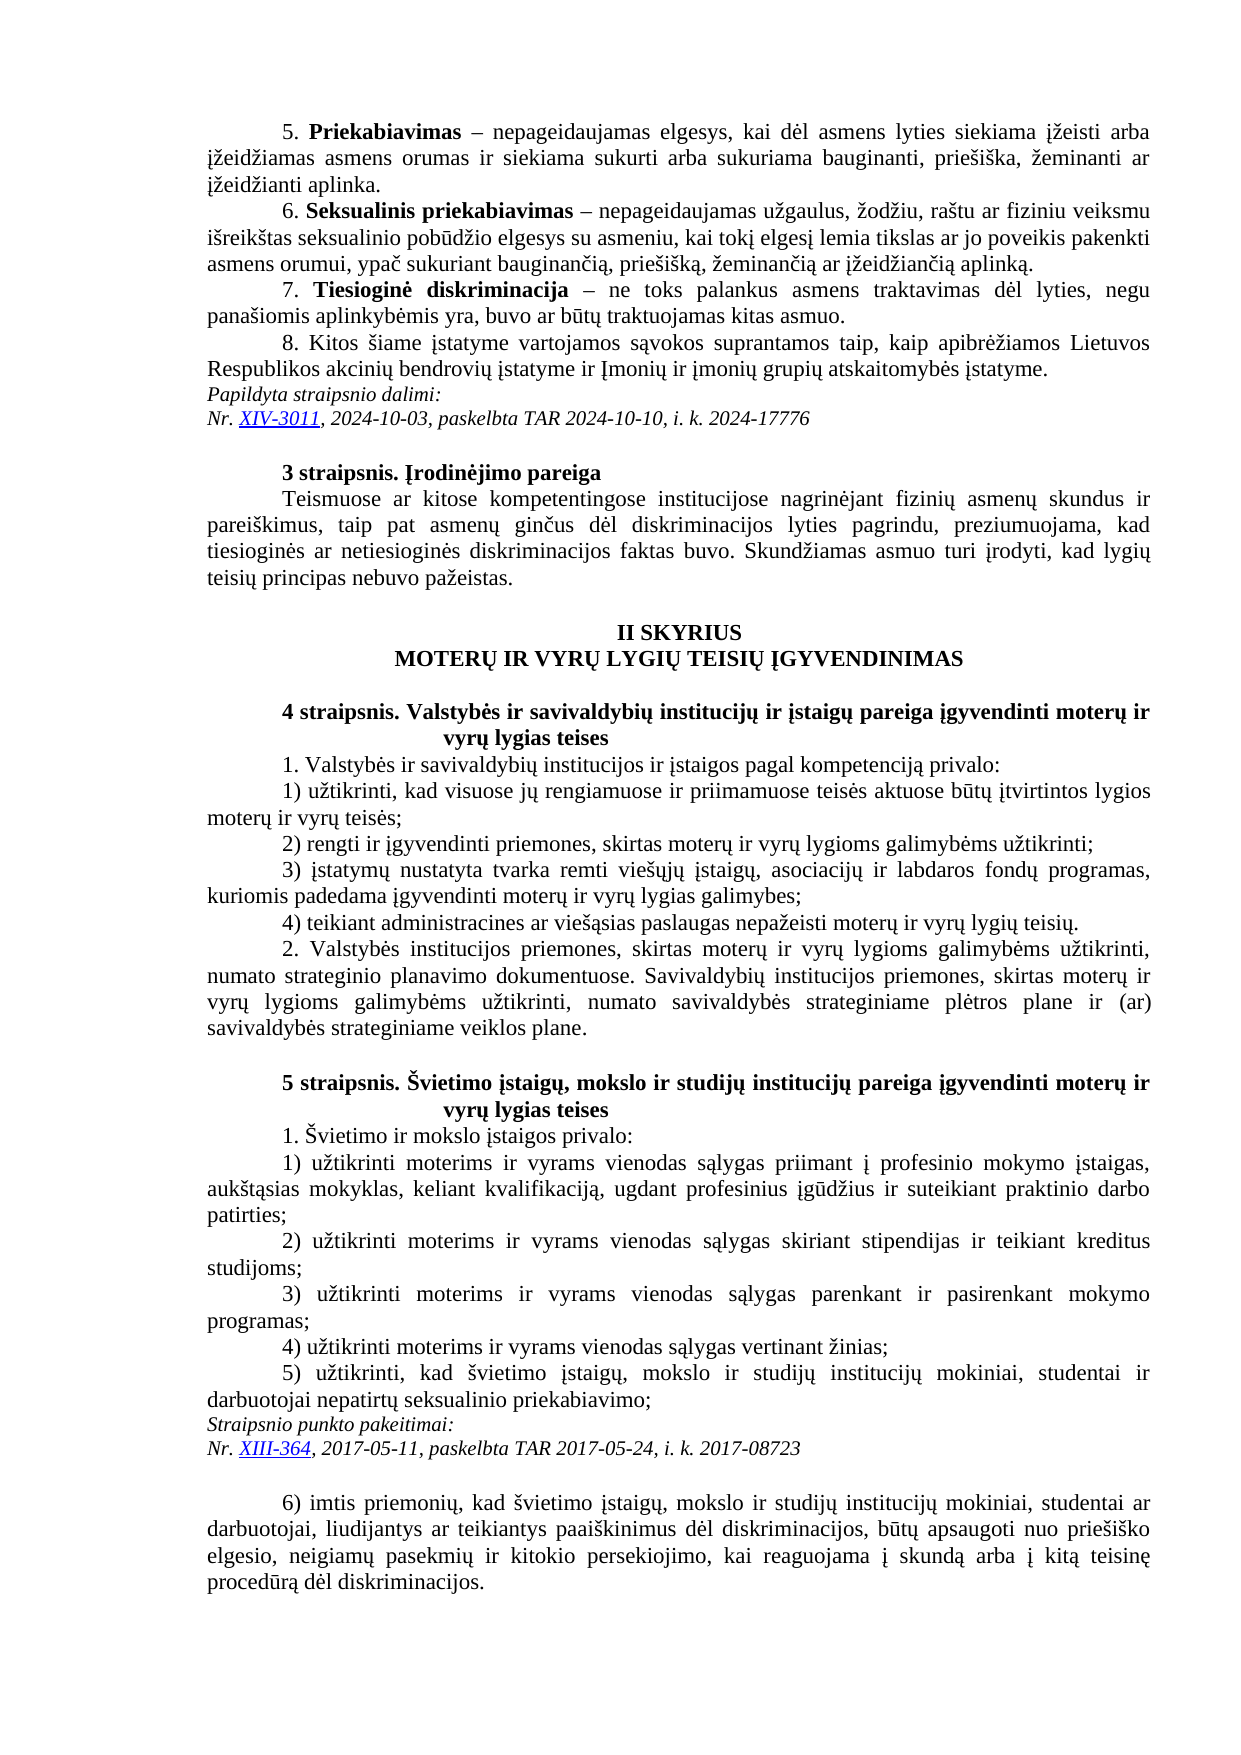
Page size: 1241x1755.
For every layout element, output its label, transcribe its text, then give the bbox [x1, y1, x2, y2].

text Straipsnio punkto pakeitimai: [207, 1412, 1152, 1436]
text 2) rengti ir įgyvendinti priemones, skirtas moterų ir vyrų lygioms galimybėms užtikrinti; [207, 830, 1152, 856]
text 2. Valstybės institucijos priemones, skirtas moterų ir vyrų lygioms galimybėms užtikrinti, numato strateginio planavimo dokumentuose. Savivaldybių institucijos priemones, skirtas moterų ir vyrų lygioms galimybėms užtikrinti, numato savivaldybės strateginiame plėtros plane ir (ar) savivaldybės strateginiame veiklos plane. [207, 935, 1152, 1041]
text 3) užtikrinti moterims ir vyrams vienodas sąlygas parenkant ir pasirenkant mokymo programas; [207, 1280, 1152, 1333]
text Nr. XIII-364, 2017-05-11, paskelbta TAR 2017-05-24, i. k. 2017-08723 [207, 1436, 1152, 1460]
text 5) užtikrinti, kad švietimo įstaigų, mokslo ir studijų institucijų mokiniai, studentai ir darbuotojai nepatirtų seksualinio priekabiavimo; [207, 1359, 1152, 1412]
text 6) imtis priemonių, kad švietimo įstaigų, mokslo ir studijų institucijų mokiniai, studentai ar darbuotojai, liudijantys ar teikiantys paaiškinimus dėl diskriminacijos, būtų apsaugoti nuo priešiško elgesio, neigiamų pasekmių ir kitokio persekiojimo, kai reaguojama į skundą arba į kitą teisinę procedūrą dėl diskriminacijos. [207, 1489, 1152, 1594]
text 1) užtikrinti moterims ir vyrams vienodas sąlygas priimant į profesinio mokymo įstaigas, aukštąsias mokyklas, keliant kvalifikaciją, ugdant profesinius įgūdžius ir suteikiant praktinio darbo patirties; [207, 1148, 1152, 1228]
text MOTERŲ IR VYRŲ LYGIŲ TEISIŲ ĮGYVENDINIMAS [207, 645, 1152, 672]
text 8. Kitos šiame įstatyme vartojamos sąvokos suprantamos taip, kaip apibrėžiamos Lietuvos Respublikos akcinių bendrovių įstatyme ir Įmonių ir įmonių grupių atskaitomybės įstatyme. [207, 329, 1152, 382]
text 4) teikiant administracines ar viešąsias paslaugas nepažeisti moterų ir vyrų lygių teisių. [207, 909, 1152, 935]
text 2) užtikrinti moterims ir vyrams vienodas sąlygas skiriant stipendijas ir teikiant kreditus studijoms; [207, 1228, 1152, 1280]
text 5 straipsnis. Švietimo įstaigų, mokslo ir studijų institucijų pareiga įgyvendinti moterų ir vyrų lygias teises [282, 1069, 1152, 1122]
text 1. Švietimo ir mokslo įstaigos privalo: [207, 1122, 1152, 1148]
text 5. Priekabiavimas – nepageidaujamas elgesys, kai dėl asmens lyties siekiama įžeisti arba įžeidžiamas asmens orumas ir siekiama sukurti arba sukuriama bauginanti, priešiška, žeminanti ar įžeidžianti aplinka. [207, 118, 1152, 197]
text 1) užtikrinti, kad visuose jų rengiamuose ir priimamuose teisės aktuose būtų įtvirtintos lygios moterų ir vyrų teisės; [207, 777, 1152, 830]
text 4) užtikrinti moterims ir vyrams vienodas sąlygas vertinant žinias; [207, 1333, 1152, 1359]
text II SKYRIUS [207, 619, 1152, 645]
text Nr. XIV-3011, 2024-10-03, paskelbta TAR 2024-10-10, i. k. 2024-17776 [207, 406, 1152, 430]
text 3) įstatymų nustatyta tvarka remti viešųjų įstaigų, asociacijų ir labdaros fondų programas, kuriomis padedama įgyvendinti moterų ir vyrų lygias galimybes; [207, 856, 1152, 909]
text 1. Valstybės ir savivaldybių institucijos ir įstaigos pagal kompetenciją privalo: [207, 751, 1152, 777]
text Papildyta straipsnio dalimi: [207, 382, 1152, 406]
text 3 straipsnis. Įrodinėjimo pareiga [207, 458, 1152, 485]
text 7. Tiesioginė diskriminacija – ne toks palankus asmens traktavimas dėl lyties, negu panašiomis aplinkybėmis yra, buvo ar būtų traktuojamas kitas asmuo. [207, 276, 1152, 329]
text 6. Seksualinis priekabiavimas – nepageidaujamas užgaulus, žodžiu, raštu ar fiziniu veiksmu išreikštas seksualinio pobūdžio elgesys su asmeniu, kai tokį elgesį lemia tikslas ar jo poveikis pakenkti asmens orumui, ypač sukuriant bauginančią, priešišką, žeminančią ar įžeidžiančią aplinką. [207, 197, 1152, 276]
text Teismuose ar kitose kompetentingose institucijose nagrinėjant fizinių asmenų skundus ir pareiškimus, taip pat asmenų ginčus dėl diskriminacijos lyties pagrindu, preziumuojama, kad tiesioginės ar netiesioginės diskriminacijos faktas buvo. Skundžiamas asmuo turi įrodyti, kad lygių teisių principas nebuvo pažeistas. [207, 485, 1152, 590]
text 4 straipsnis. Valstybės ir savivaldybių institucijų ir įstaigų pareiga įgyvendinti moterų ir vyrų lygias teises [282, 698, 1152, 751]
